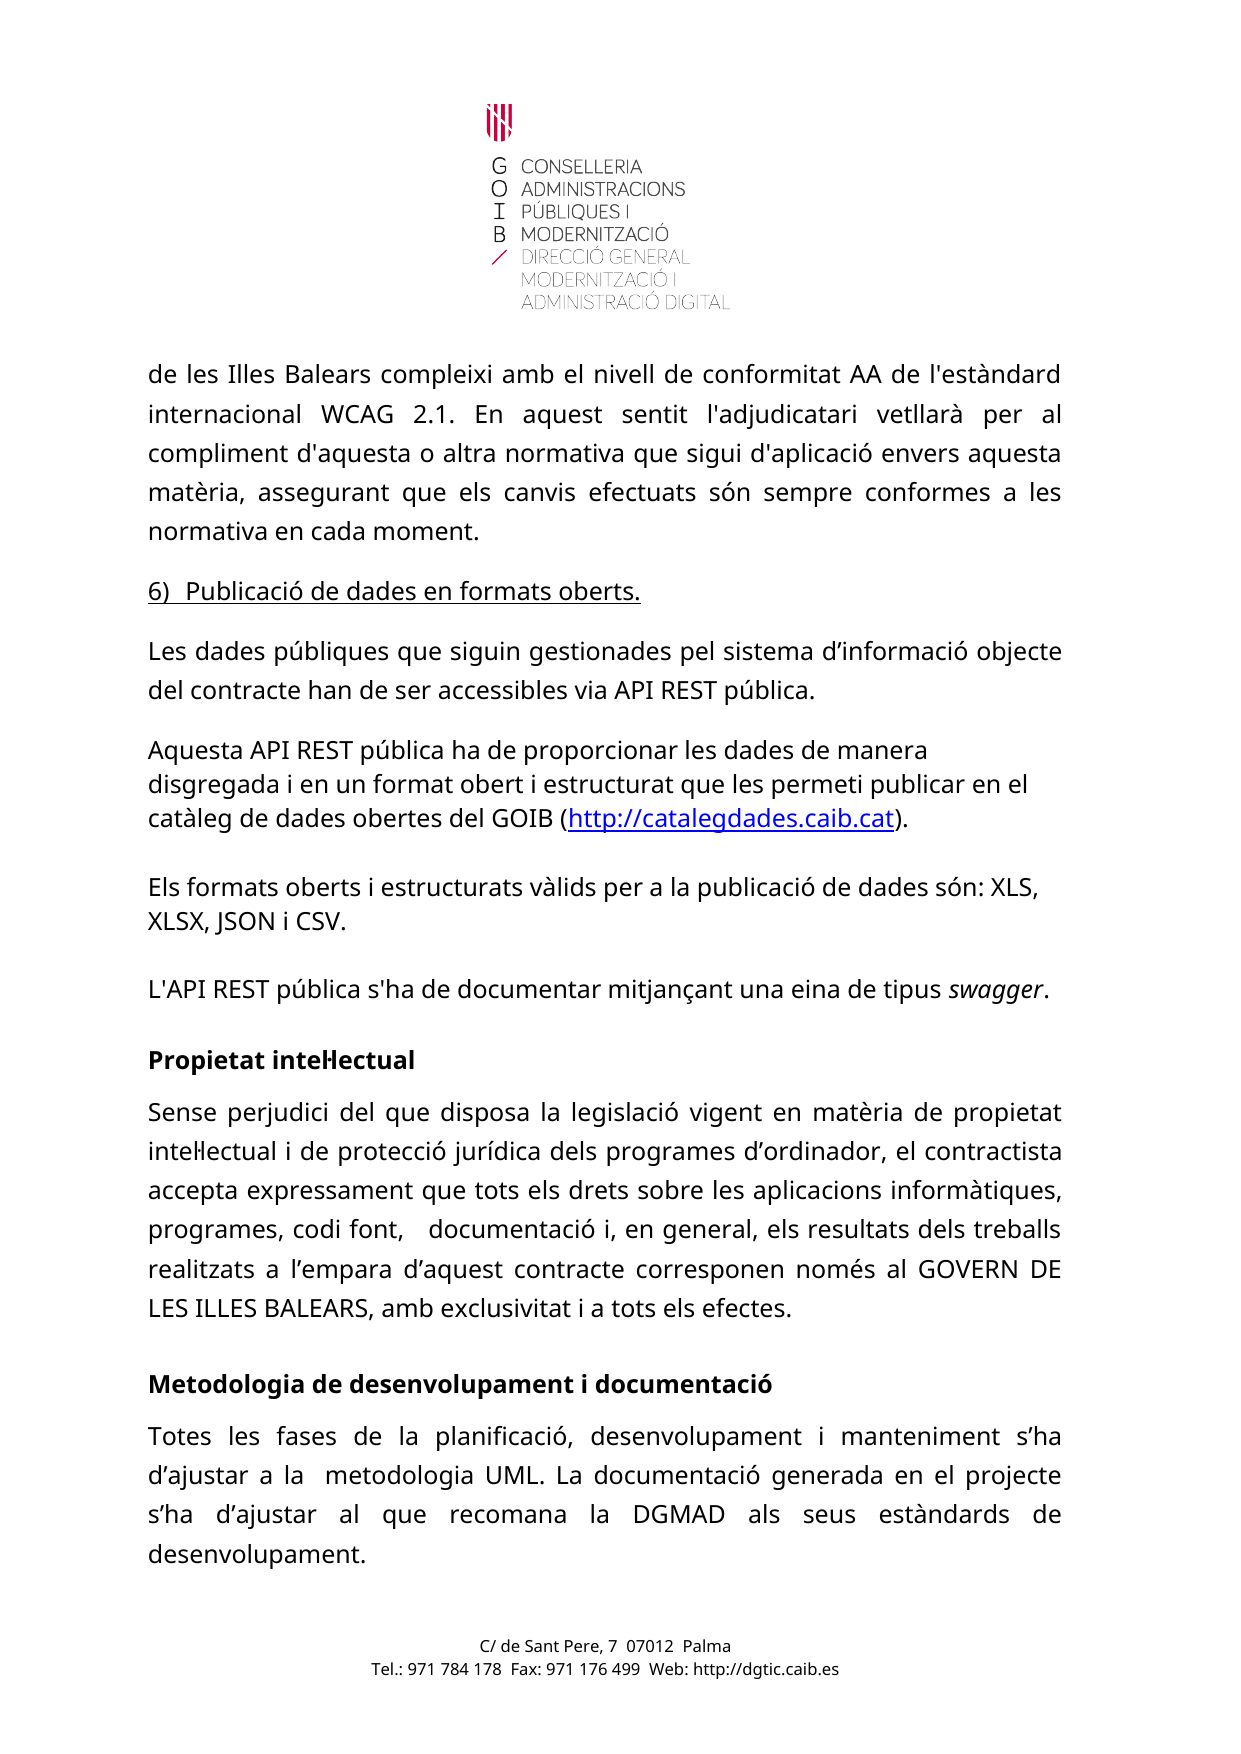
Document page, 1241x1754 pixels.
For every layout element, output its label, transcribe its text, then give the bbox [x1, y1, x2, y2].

list Publicació de dades en formats oberts. [148, 574, 1063, 608]
subtitle Metodologia de desenvolupament i documentació [148, 1367, 1063, 1401]
text Sense perjudici del que disposa la legislació vigent en matèria de propietat intel·lectual i de protecció jurídica dels programes d’ordinador, el contractista accepta expressament que tots els drets sobre les aplicacions informàtiques, programes, codi font, documentació i, en general, els resultats dels treballs realitzats a l’empara d’aquest contracte corresponen només al GOVERN DE LES ILLES BALEARS, amb exclusivitat i a tots els efectes. [148, 1095, 1063, 1324]
subtitle Propietat intel·lectual [148, 1043, 1063, 1077]
text L'API REST pública s'ha de documentar mitjançant una eina de tipus swagger. [148, 971, 1063, 1006]
text Aquesta API REST pública ha de proporcionar les dades de manera disgregada i en un format obert i estructurat que les permeti publicar en el catàleg de dades obertes del GOIB (http://catalegdades.caib.cat). [148, 733, 1063, 835]
text Totes les fases de la planificació, desenvolupament i manteniment s’ha d’ajustar a la metodologia UML. La documentació generada en el projecte s’ha d’ajustar al que recomana la DGMAD als seus estàndards de desenvolupament. [148, 1419, 1063, 1570]
picture [456, 73, 755, 336]
text Els formats oberts i estructurats vàlids per a la publicació de dades són: XLS, XLSX, JSON i CSV. [148, 869, 1063, 937]
text de les Illes Balears compleixi amb el nivell de conformitat AA de l'estàndard internacional WCAG 2.1. En aquest sentit l'adjudicatari vetllarà per al compliment d'aquesta o altra normativa que sigui d'aplicació envers aquesta matèria, assegurant que els canvis efectuats són sempre conformes a les normativa en cada moment. [148, 357, 1063, 548]
text Les dades públiques que siguin gestionades pel sistema d’informació objecte del contracte han de ser accessibles via API REST pública. [148, 634, 1063, 707]
